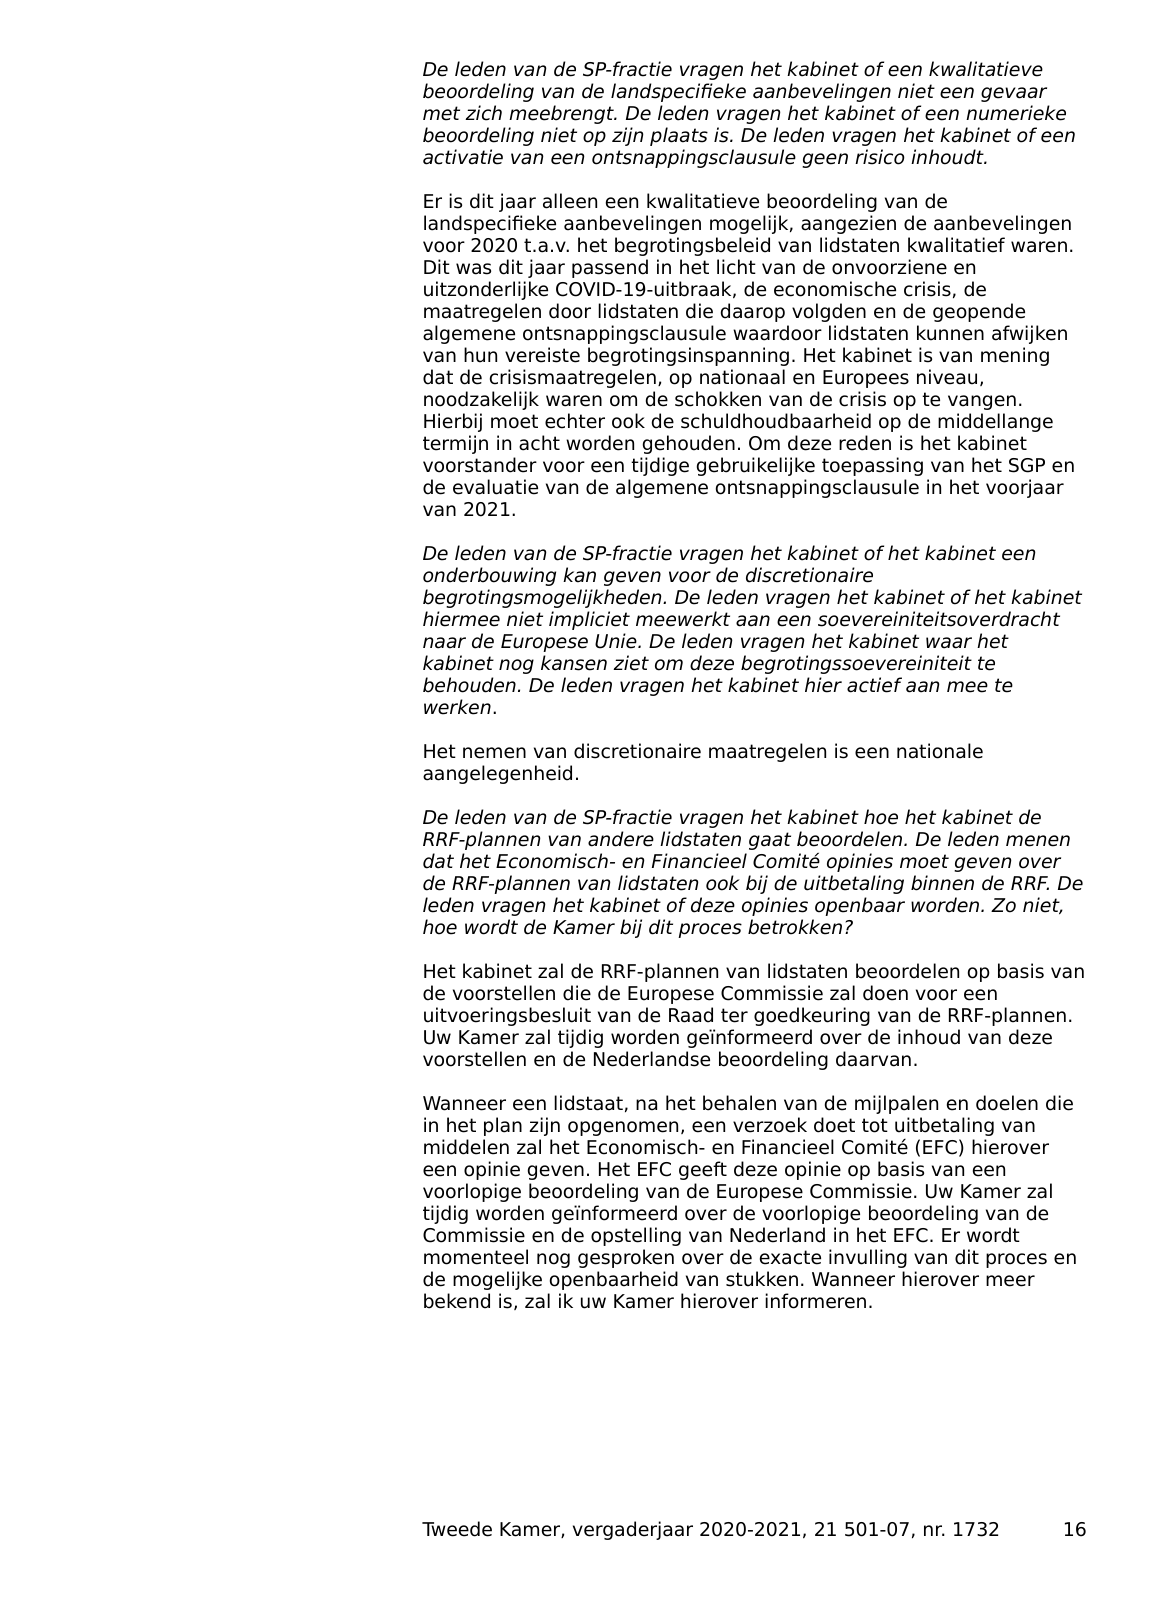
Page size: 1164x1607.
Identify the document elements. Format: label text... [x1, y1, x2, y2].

text De leden van de SP-fractie vragen het kabinet of een kwalitatieve beoordeling van de landspecifieke aanbevelingen niet een gevaar met zich meebrengt. De leden vragen het kabinet of een numerieke beoordeling niet op zijn plaats is. De leden vragen het kabinet of een activatie van een ontsnappingsclausule geen risico inhoudt. [422, 59, 1087, 169]
text De leden van de SP-fractie vragen het kabinet hoe het kabinet de RRF-plannen van andere lidstaten gaat beoordelen. De leden menen dat het Economisch- en Financieel Comité opinies moet geven over de RRF-plannen van lidstaten ook bij de uitbetaling binnen de RRF. De leden vragen het kabinet of deze opinies openbaar worden. Zo niet, hoe wordt de Kamer bij dit proces betrokken? [422, 807, 1087, 939]
text Er is dit jaar alleen een kwalitatieve beoordeling van de landspecifieke aanbevelingen mogelijk, aangezien de aanbevelingen voor 2020 t.a.v. het begrotingsbeleid van lidstaten kwalitatief waren. Dit was dit jaar passend in het licht van de onvoorziene en uitzonderlijke COVID-19-uitbraak, de economische crisis, de maatregelen door lidstaten die daarop volgden en de geopende algemene ontsnappingsclausule waardoor lidstaten kunnen afwijken van hun vereiste begrotingsinspanning. Het kabinet is van mening dat de crisismaatregelen, op nationaal en Europees niveau, noodzakelijk waren om de schokken van de crisis op te vangen. Hierbij moet echter ook de schuldhoudbaarheid op de middellange termijn in acht worden gehouden. Om deze reden is het kabinet voorstander voor een tijdige gebruikelijke toepassing van het SGP en de evaluatie van de algemene ontsnappingsclausule in het voorjaar van 2021. [422, 191, 1087, 521]
text Het nemen van discretionaire maatregelen is een nationale aangelegenheid. [422, 741, 1087, 785]
text Wanneer een lidstaat, na het behalen van de mijlpalen en doelen die in het plan zijn opgenomen, een verzoek doet tot uitbetaling van middelen zal het Economisch- en Financieel Comité (EFC) hierover een opinie geven. Het EFC geeft deze opinie op basis van een voorlopige beoordeling van de Europese Commissie. Uw Kamer zal tijdig worden geïnformeerd over de voorlopige beoordeling van de Commissie en de opstelling van Nederland in het EFC. Er wordt momenteel nog gesproken over de exacte invulling van dit proces en de mogelijke openbaarheid van stukken. Wanneer hierover meer bekend is, zal ik uw Kamer hierover informeren. [422, 1093, 1087, 1313]
text De leden van de SP-fractie vragen het kabinet of het kabinet een onderbouwing kan geven voor de discretionaire begrotingsmogelijkheden. De leden vragen het kabinet of het kabinet hiermee niet impliciet meewerkt aan een soevereiniteitsoverdracht naar de Europese Unie. De leden vragen het kabinet waar het kabinet nog kansen ziet om deze begrotingssoevereiniteit te behouden. De leden vragen het kabinet hier actief aan mee te werken. [422, 543, 1087, 719]
text Het kabinet zal de RRF-plannen van lidstaten beoordelen op basis van de voorstellen die de Europese Commissie zal doen voor een uitvoeringsbesluit van de Raad ter goedkeuring van de RRF-plannen. Uw Kamer zal tijdig worden geïnformeerd over de inhoud van deze voorstellen en de Nederlandse beoordeling daarvan. [422, 961, 1087, 1071]
